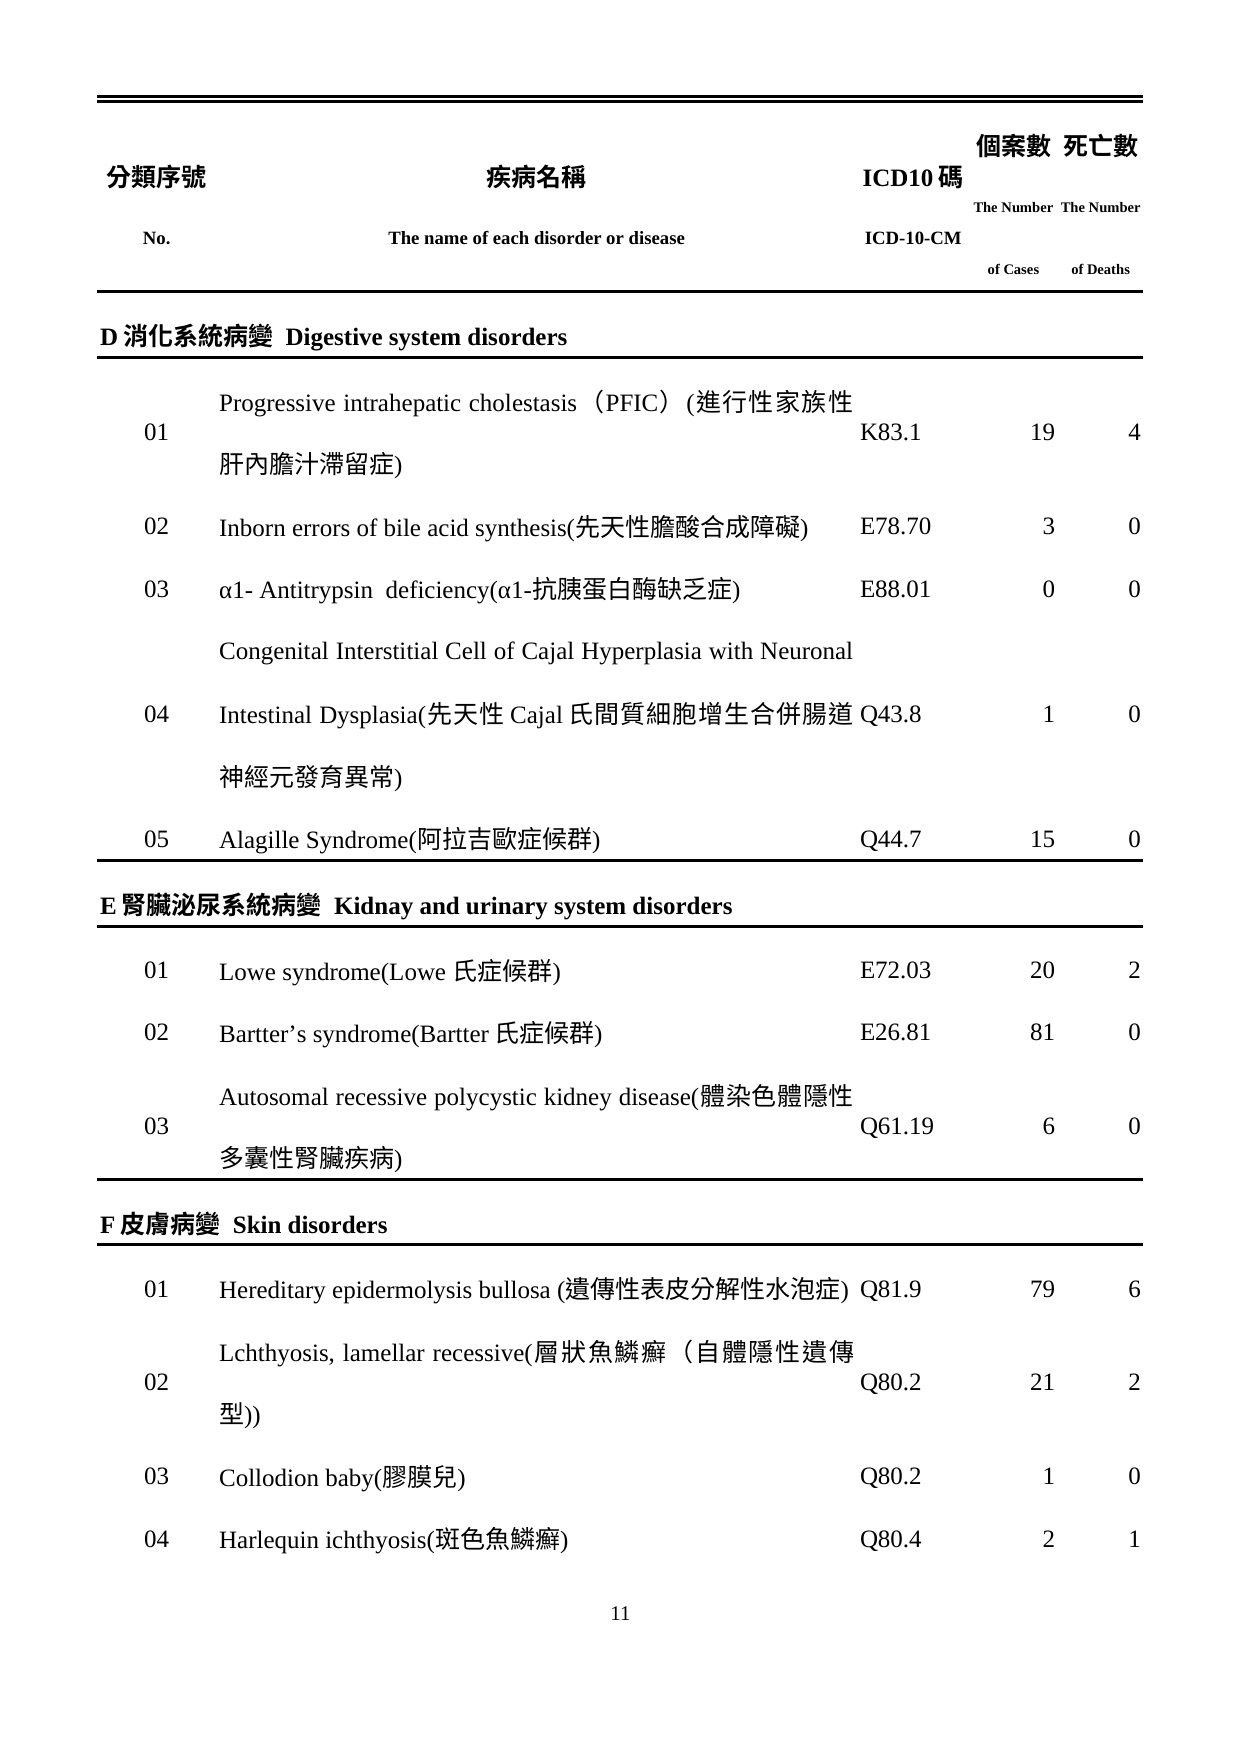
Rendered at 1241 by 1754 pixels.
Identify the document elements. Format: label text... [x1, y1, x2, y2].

table_cell Q81.9 [857, 1246, 969, 1309]
table_cell 04 [97, 1496, 216, 1559]
table_cell 15 [969, 796, 1057, 859]
table_cell K83.1 [857, 359, 969, 484]
table_cell Autosomal recessive polycystic kidney disease(體染色體隱性多囊性腎臟疾病) [216, 1053, 857, 1178]
table_cell 03 [97, 546, 216, 609]
table_cell F皮膚病變 Skin disorders [97, 1181, 1143, 1243]
table_cell 19 [969, 359, 1057, 484]
table_cell 2 [1058, 928, 1143, 990]
table_cell Q80.4 [857, 1496, 969, 1559]
table_cell 21 [969, 1309, 1057, 1434]
table_cell Q61.19 [857, 1053, 969, 1178]
table_cell Harlequin ichthyosis(斑色魚鱗癬) [216, 1496, 857, 1559]
table_cell 02 [97, 1309, 216, 1434]
table_cell 05 [97, 796, 216, 859]
table_cell 2 [969, 1496, 1057, 1559]
table_cell 1 [969, 1434, 1057, 1496]
table_cell 0 [1058, 990, 1143, 1053]
table_cell 2 [1058, 1309, 1143, 1434]
table_cell 0 [969, 546, 1057, 609]
table_cell Lchthyosis, lamellar recessive(層狀魚鱗癬（自體隱性遺傳型)) [216, 1309, 857, 1434]
table_header 分類序號 No. [97, 103, 216, 290]
table_cell 81 [969, 990, 1057, 1053]
table_cell 02 [97, 990, 216, 1053]
table_cell 3 [969, 484, 1057, 546]
table_header 死亡數 The Number of Deaths [1058, 103, 1143, 290]
table_cell 03 [97, 1053, 216, 1178]
table_cell Collodion baby(膠膜兒) [216, 1434, 857, 1496]
table_cell 0 [1058, 546, 1143, 609]
table_cell 0 [1058, 484, 1143, 546]
table_cell Progressive intrahepatic cholestasis（PFIC）(進行性家族性肝內膽汁滯留症) [216, 359, 857, 484]
table_cell 03 [97, 1434, 216, 1496]
table_cell α1- Antitrypsin deficiency(α1-抗胰蛋白酶缺乏症) [216, 546, 857, 609]
table_cell Q44.7 [857, 796, 969, 859]
table_cell Inborn errors of bile acid synthesis(先天性膽酸合成障礙) [216, 484, 857, 546]
table_cell 0 [1058, 609, 1143, 796]
table_cell 6 [1058, 1246, 1143, 1309]
table_cell 04 [97, 609, 216, 796]
table_cell E78.70 [857, 484, 969, 546]
table_cell E26.81 [857, 990, 969, 1053]
table_cell D消化系統病變 Digestive system disorders [97, 293, 1143, 356]
table_header 個案數 The Number of Cases [969, 103, 1057, 290]
table_header ICD10碼 ICD-10-CM [857, 103, 969, 290]
table_cell Q43.8 [857, 609, 969, 796]
table_cell E88.01 [857, 546, 969, 609]
table_cell 1 [1058, 1496, 1143, 1559]
table_cell Alagille Syndrome(阿拉吉歐症候群) [216, 796, 857, 859]
table_cell 4 [1058, 359, 1143, 484]
table_cell 0 [1058, 1053, 1143, 1178]
table_cell Bartter’s syndrome(Bartter氏症候群) [216, 990, 857, 1053]
table_header 疾病名稱 The name of each disorder or disease [216, 103, 857, 290]
table_cell E72.03 [857, 928, 969, 990]
table_cell 0 [1058, 796, 1143, 859]
table_cell 20 [969, 928, 1057, 990]
table_cell 02 [97, 484, 216, 546]
table_cell 6 [969, 1053, 1057, 1178]
table_cell Q80.2 [857, 1309, 969, 1434]
table_cell Hereditary epidermolysis bullosa (遺傳性表皮分解性水泡症) [216, 1246, 857, 1309]
table_cell Congenital Interstitial Cell of Cajal Hyperplasia with Neuronal Intestinal Dysplasia(先天性Cajal氏間質細胞增生合併腸道神經元發育異常) [216, 609, 857, 796]
table_cell 01 [97, 1246, 216, 1309]
table_cell E腎臟泌尿系統病變 Kidnay and urinary system disorders [97, 862, 1143, 924]
table_cell 1 [969, 609, 1057, 796]
table_cell 0 [1058, 1434, 1143, 1496]
table_cell 01 [97, 928, 216, 990]
table_cell 01 [97, 359, 216, 484]
table_cell Q80.2 [857, 1434, 969, 1496]
table_cell 79 [969, 1246, 1057, 1309]
table_cell Lowe syndrome(Lowe 氏症候群) [216, 928, 857, 990]
